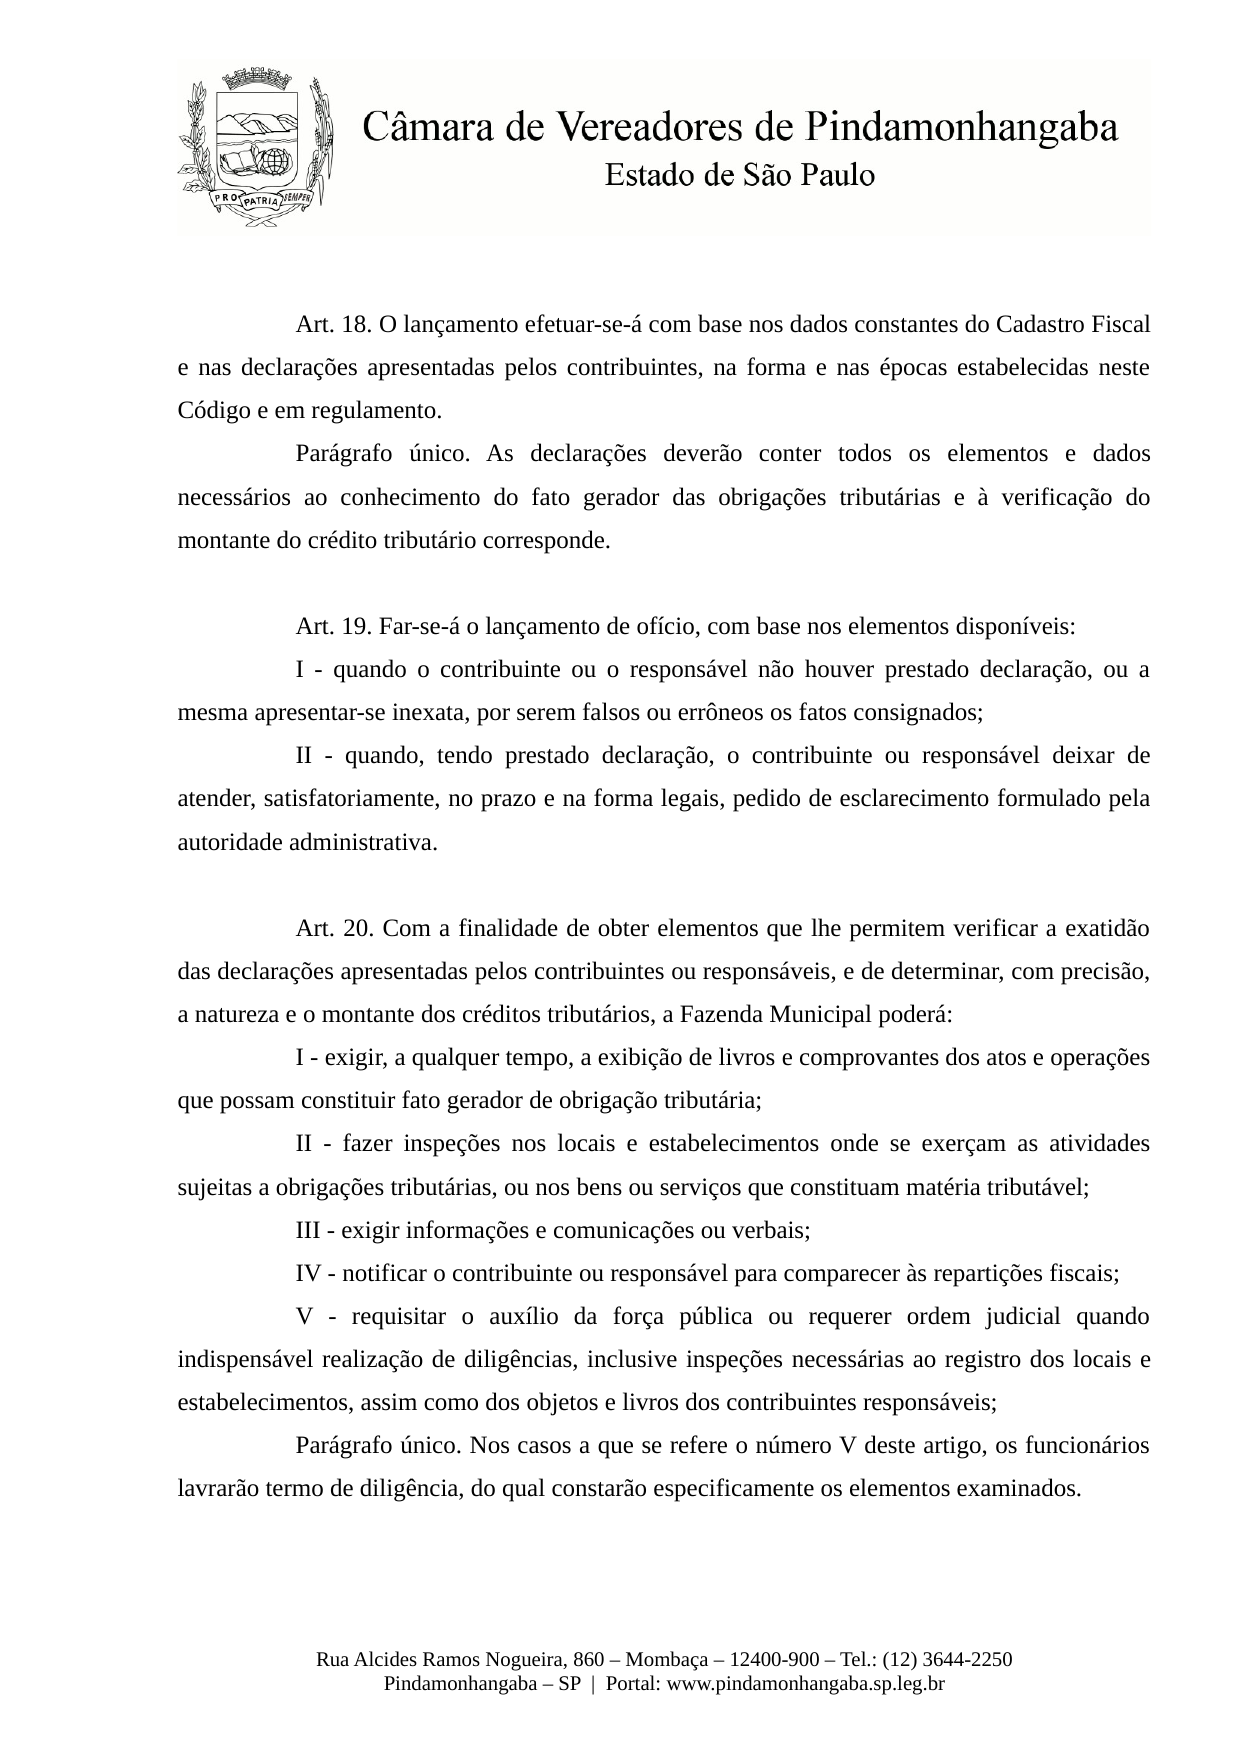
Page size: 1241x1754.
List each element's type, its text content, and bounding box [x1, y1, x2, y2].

text Art. 18. O lançamento efetuar-se-á com base nos dados constantes do Cadastro Fiscal e nas declarações apresentadas pelos contribuintes, na forma e nas épocas estabelecidas neste Código e em regulamento. [177, 309, 1152, 424]
text I - exigir, a qualquer tempo, a exibição de livros e comprovantes dos atos e operações que possam constituir fato gerador de obrigação tributária; [177, 1042, 1152, 1114]
text III - exigir informações e comunicações ou verbais; [177, 1215, 1152, 1243]
text V - requisitar o auxílio da força pública ou requerer ordem judicial quando indispensável realização de diligências, inclusive inspeções necessárias ao registro dos locais e estabelecimentos, assim como dos objetos e livros dos contribuintes responsáveis; [177, 1301, 1152, 1416]
text Art. 20. Com a finalidade de obter elementos que lhe permitem verificar a exatidão das declarações apresentadas pelos contribuintes ou responsáveis, e de determinar, com precisão, a natureza e o montante dos créditos tributários, a Fazenda Municipal poderá: [177, 913, 1152, 1028]
text II - fazer inspeções nos locais e estabelecimentos onde se exerçam as atividades sujeitas a obrigações tributárias, ou nos bens ou serviços que constituam matéria tributável; [177, 1128, 1152, 1200]
picture [177, 59, 1152, 236]
text IV - notificar o contribuinte ou responsável para comparecer às repartições fiscais; [177, 1258, 1152, 1287]
text Art. 19. Far-se-á o lançamento de ofício, com base nos elementos disponíveis: [177, 611, 1152, 640]
text I - quando o contribuinte ou o responsável não houver prestado declaração, ou a mesma apresentar-se inexata, por serem falsos ou errôneos os fatos consignados; [177, 654, 1152, 726]
text Parágrafo único. As declarações deverão conter todos os elementos e dados necessários ao conhecimento do fato gerador das obrigações tributárias e à verificação do montante do crédito tributário corresponde. [177, 438, 1152, 553]
text II - quando, tendo prestado declaração, o contribuinte ou responsável deixar de atender, satisfatoriamente, no prazo e na forma legais, pedido de esclarecimento formulado pela autoridade administrativa. [177, 740, 1152, 855]
text Parágrafo único. Nos casos a que se refere o número V deste artigo, os funcionários lavrarão termo de diligência, do qual constarão especificamente os elementos examinados. [177, 1430, 1152, 1502]
